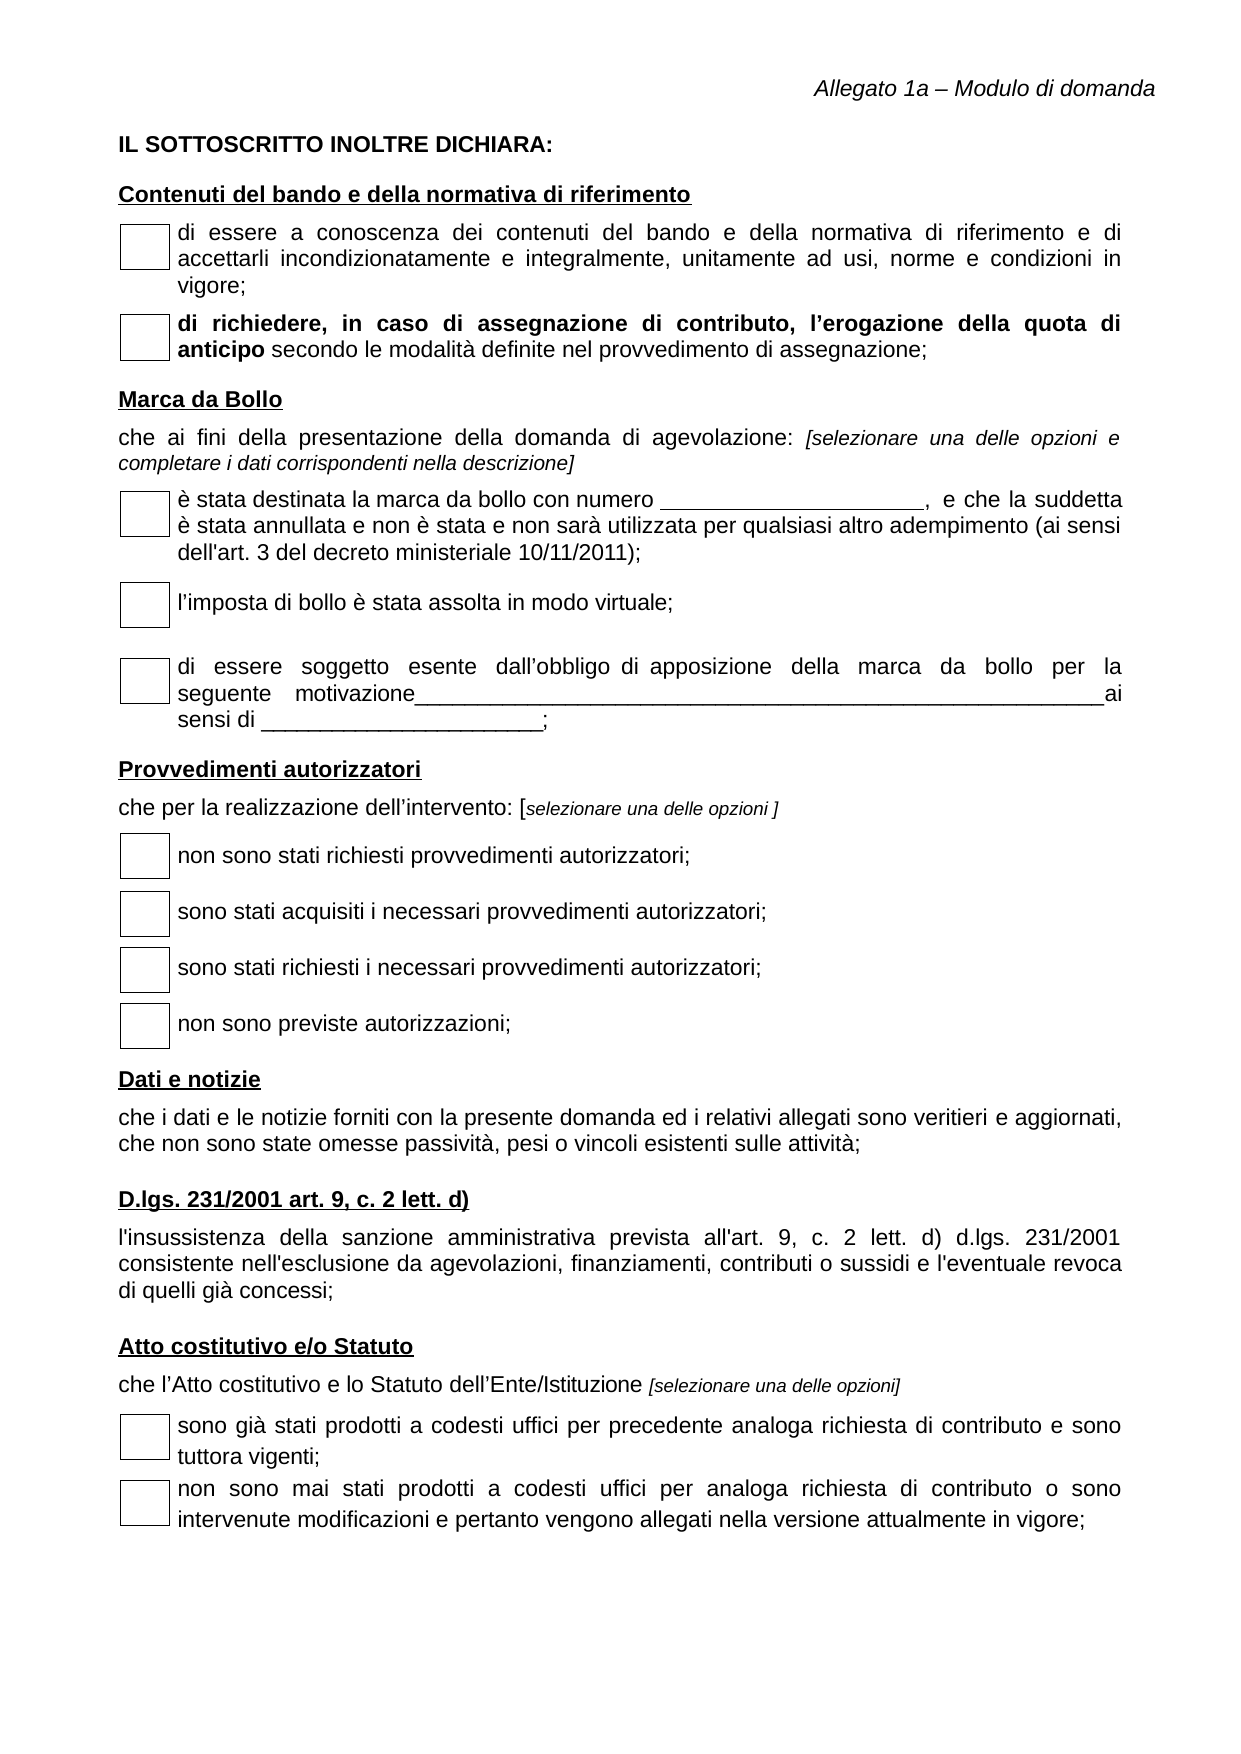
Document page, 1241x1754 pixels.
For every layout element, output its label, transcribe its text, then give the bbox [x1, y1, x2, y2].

list di richiedere, in caso di assegnazione di contributo, l’erogazione della quota di anticipo secondo le modalità definite nel provvedimento di assegnazione; [177, 310, 1122, 362]
text Marca da Bollo [118, 386, 1122, 412]
text non sono previste autorizzazioni; [177, 1010, 1122, 1036]
list che i dati e le notizie forniti con la presente domanda ed i relativi allegati sono veritieri e aggiornati, che non sono state omesse passività, pesi o vincoli esistenti sulle attività; [118, 1104, 1122, 1156]
list che per la realizzazione dell’intervento: [selezionare una delle opzioni ] [118, 794, 1122, 821]
text non sono stati richiesti provvedimenti autorizzatori; [177, 842, 1122, 869]
list che l’Atto costitutivo e lo Statuto dell’Ente/Istituzione [selezionare una delle opzioni] [118, 1371, 1122, 1397]
text non sono mai stati prodotti a codesti uffici per analoga richiesta di contributo o sono intervenute modificazioni e pertanto vengono allegati nella versione attualmente in vigore; [177, 1475, 1122, 1533]
text di essere soggetto esente dall’obbligo di apposizione della marca da bollo per la seguente motivazione_______________________________________________________ai sensi di ________________________; [177, 653, 1122, 732]
list di essere a conoscenza dei contenuti del bando e della normativa di riferimento e di accettarli incondizionatamente e integralmente, unitamente ad usi, norme e condizioni in vigore; [177, 219, 1122, 298]
text Provvedimenti autorizzatori [118, 756, 1122, 782]
text sono già stati prodotti a codesti uffici per precedente analoga richiesta di contributo e sono tuttora vigenti; [177, 1412, 1122, 1470]
text l’imposta di bollo è stata assolta in modo virtuale; [177, 589, 1122, 615]
text è stata destinata la marca da bollo con numero , e che la suddetta è stata annullata e non è stata e non sarà utilizzata per qualsiasi altro adempimento (ai sensi dell'art. 3 del decreto ministeriale 10/11/2011); [177, 486, 1122, 565]
text sono stati acquisiti i necessari provvedimenti autorizzatori; [177, 898, 1122, 924]
text sono stati richiesti i necessari provvedimenti autorizzatori; [177, 954, 1122, 980]
text Dati e notizie [118, 1066, 1122, 1092]
list che ai fini della presentazione della domanda di agevolazione: [selezionare una delle opzioni e completare i dati corrispondenti nella descrizione] [118, 424, 1122, 474]
text D.lgs. 231/2001 art. 9, c. 2 lett. d) [118, 1186, 1122, 1212]
text Contenuti del bando e della normativa di riferimento [118, 181, 1122, 207]
subtitle IL SOTTOSCRITTO INOLTRE DICHIARA: [118, 131, 1122, 157]
text Atto costitutivo e/o Statuto [118, 1333, 1122, 1359]
list l'insussistenza della sanzione amministrativa prevista all'art. 9, c. 2 lett. d) d.lgs. 231/2001 consistente nell'esclusione da agevolazioni, finanziamenti, contributi o sussidi e l'eventuale revoca di quelli già concessi; [118, 1224, 1122, 1303]
